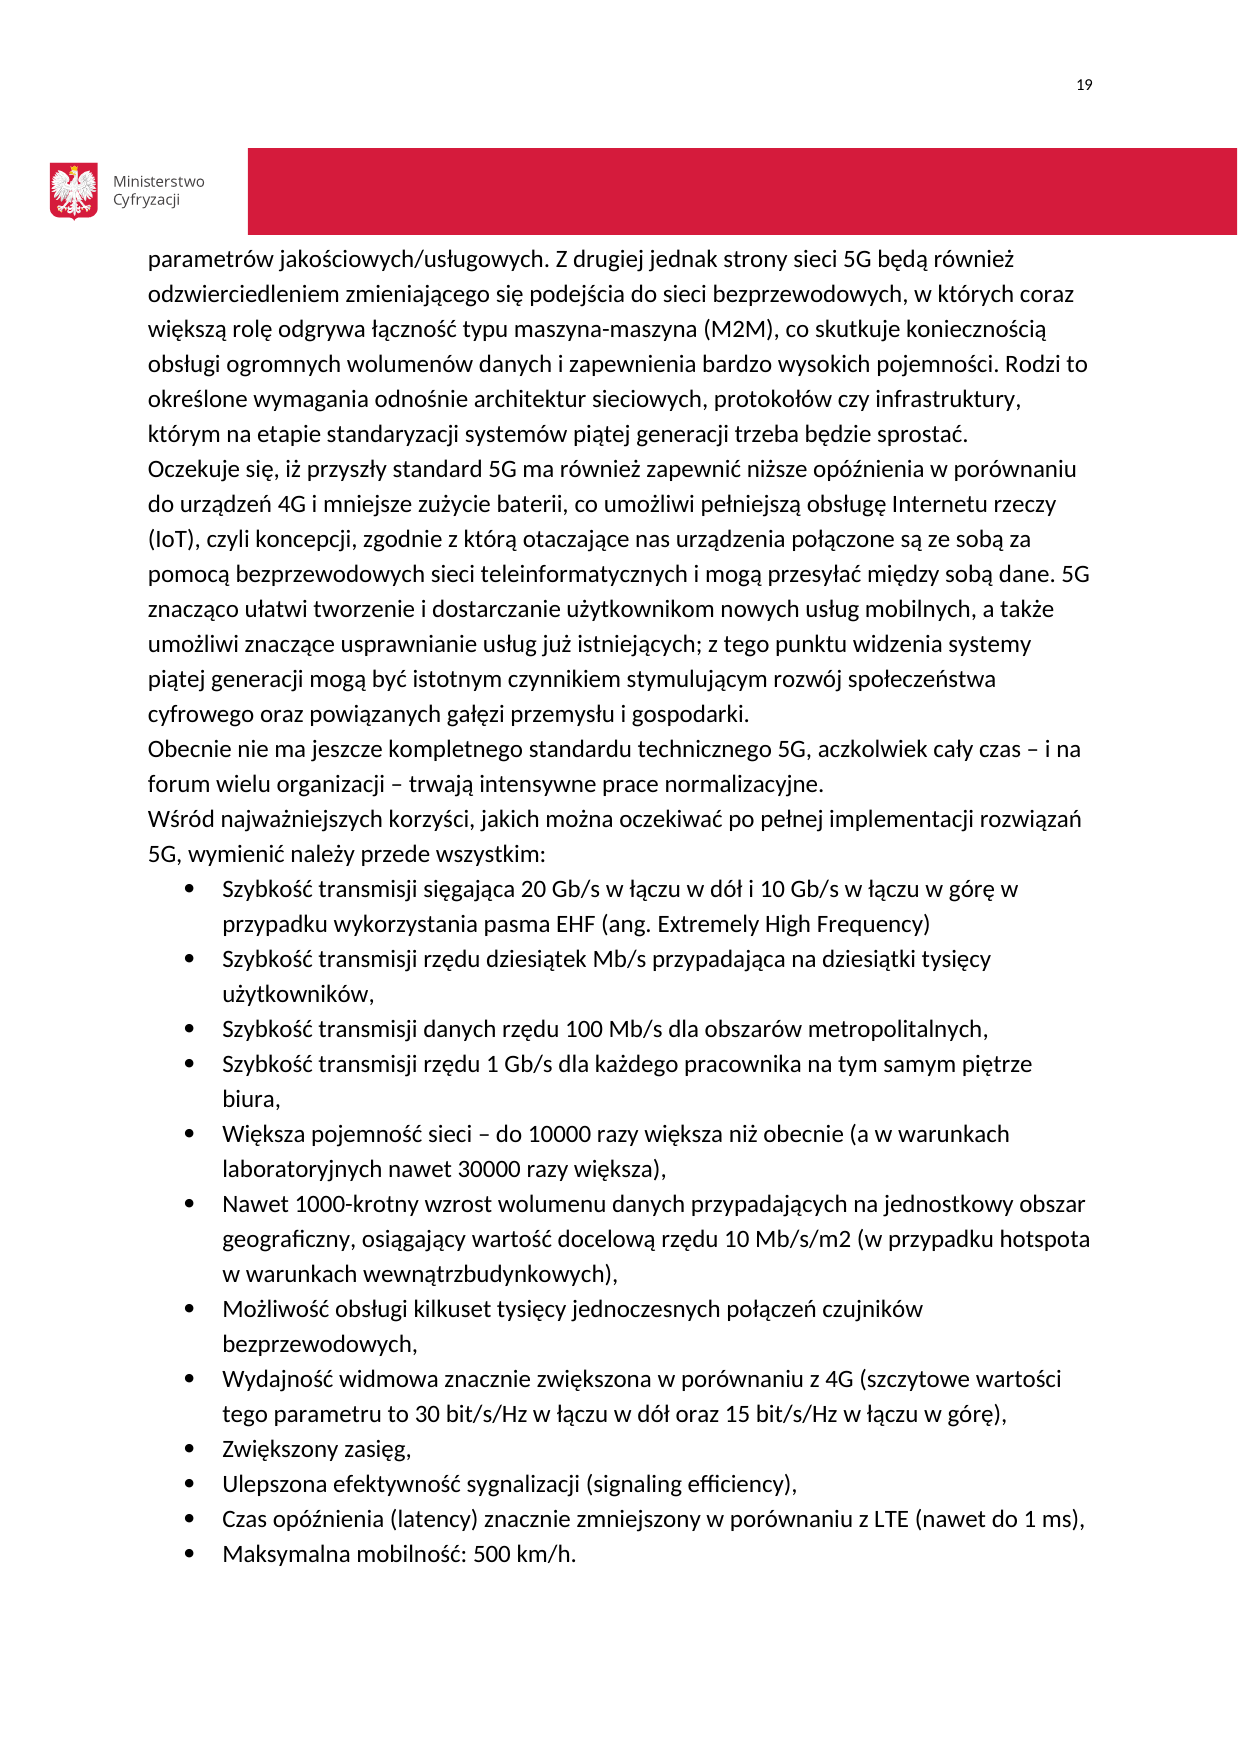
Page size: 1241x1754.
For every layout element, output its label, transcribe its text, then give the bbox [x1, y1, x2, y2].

list Wydajność widmowa znacznie zwiększona w porównaniu z 4G (szczytowe wartości tego parametru to 30 bit/s/Hz w łączu w dół oraz 15 bit/s/Hz w łączu w górę), [185, 1364, 1093, 1429]
list Szybkość transmisji danych rzędu 100 Mb/s dla obszarów metropolitalnych, [185, 1014, 1093, 1044]
list Większa pojemność sieci – do 10000 razy większa niż obecnie (a w warunkach laboratoryjnych nawet 30000 razy większa), [185, 1119, 1093, 1184]
list Nawet 1000-krotny wzrost wolumenu danych przypadających na jednostkowy obszar geograficzny, osiągający wartość docelową rzędu 10 Mb/s/m2 (w przypadku hotspota w warunkach wewnątrzbudynkowych), [185, 1189, 1093, 1289]
text parametrów jakościowych/usługowych. Z drugiej jednak strony sieci 5G będą również odzwierciedleniem zmieniającego się podejścia do sieci bezprzewodowych, w których coraz większą rolę odgrywa łączność typu maszyna-maszyna (M2M), co skutkuje koniecznością obsługi ogromnych wolumenów danych i zapewnienia bardzo wysokich pojemności. Rodzi to określone wymagania odnośnie architektur sieciowych, protokołów czy infrastruktury, którym na etapie standaryzacji systemów piątej generacji trzeba będzie sprostać. [148, 235, 1093, 449]
list Maksymalna mobilność: 500 km/h. [185, 1539, 1093, 1569]
list Zwiększony zasięg, [185, 1434, 1093, 1464]
list Możliwość obsługi kilkuset tysięcy jednoczesnych połączeń czujników bezprzewodowych, [185, 1294, 1093, 1359]
list Szybkość transmisji rzędu 1 Gb/s dla każdego pracownika na tym samym piętrze biura, [185, 1049, 1093, 1114]
text Obecnie nie ma jeszcze kompletnego standardu technicznego 5G, aczkolwiek cały czas – i na forum wielu organizacji – trwają intensywne prace normalizacyjne. [148, 734, 1093, 799]
text Wśród najważniejszych korzyści, jakich można oczekiwać po pełnej implementacji rozwiązań 5G, wymienić należy przede wszystkim: [148, 804, 1093, 869]
list Szybkość transmisji sięgająca 20 Gb/s w łączu w dół i 10 Gb/s w łączu w górę w przypadku wykorzystania pasma EHF (ang. Extremely High Frequency) [185, 874, 1093, 939]
list Czas opóźnienia (latency) znacznie zmniejszony w porównaniu z LTE (nawet do 1 ms), [185, 1504, 1093, 1534]
text Oczekuje się, iż przyszły standard 5G ma również zapewnić niższe opóźnienia w porównaniu do urządzeń 4G i mniejsze zużycie baterii, co umożliwi pełniejszą obsługę Internetu rzeczy (IoT), czyli koncepcji, zgodnie z którą otaczające nas urządzenia połączone są ze sobą za pomocą bezprzewodowych sieci teleinformatycznych i mogą przesyłać między sobą dane. 5G znacząco ułatwi tworzenie i dostarczanie użytkownikom nowych usług mobilnych, a także umożliwi znaczące usprawnianie usług już istniejących; z tego punktu widzenia systemy piątej generacji mogą być istotnym czynnikiem stymulującym rozwój społeczeństwa cyfrowego oraz powiązanych gałęzi przemysłu i gospodarki. [148, 454, 1093, 729]
list Szybkość transmisji rzędu dziesiątek Mb/s przypadająca na dziesiątki tysięcy użytkowników, [185, 944, 1093, 1009]
list Ulepszona efektywność sygnalizacji (signaling efficiency), [185, 1469, 1093, 1499]
